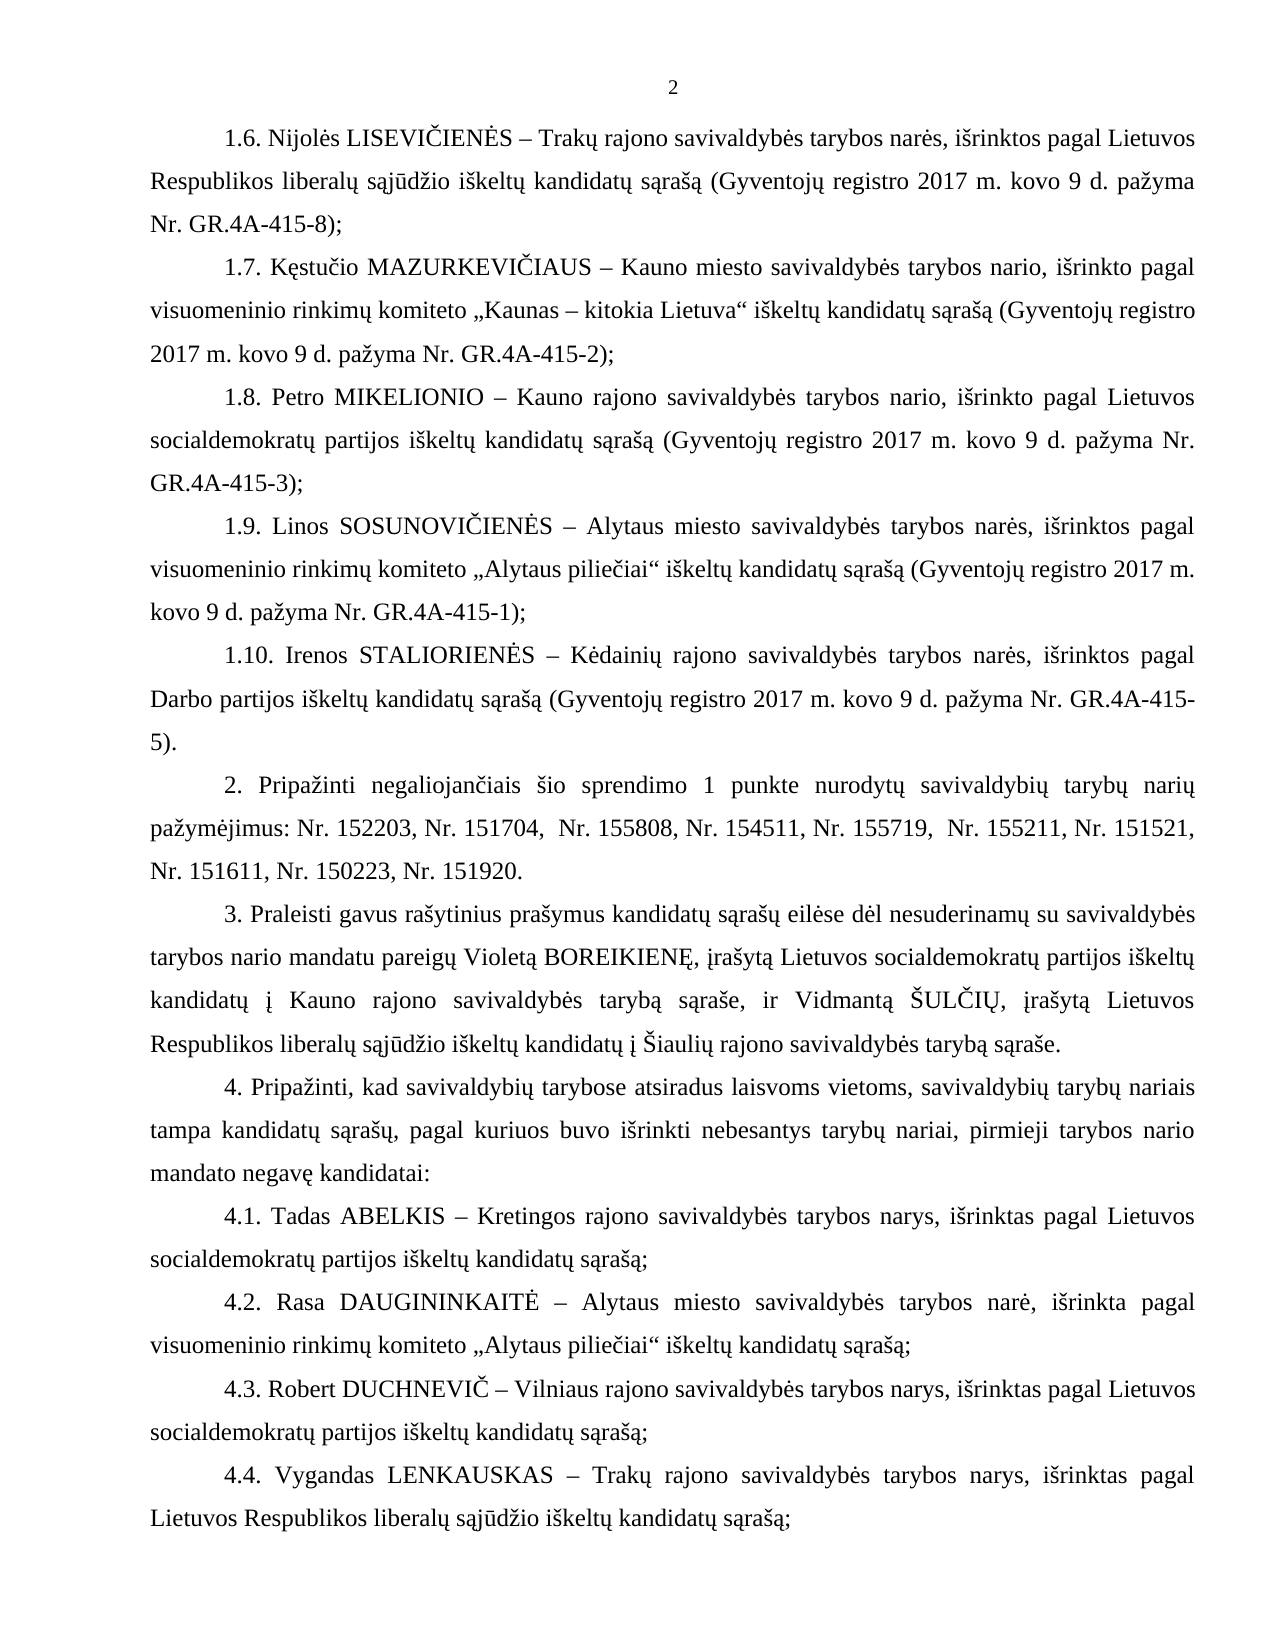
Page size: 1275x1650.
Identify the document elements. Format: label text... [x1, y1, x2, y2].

text 4.3. Robert DUCHNEVIČ – Vilniaus rajono savivaldybės tarybos narys, išrinktas pagal Lietuvos socialdemokratų partijos iškeltų kandidatų sąrašą; [150, 1374, 1196, 1446]
text 2. Pripažinti negaliojančiais šio sprendimo 1 punkte nurodytų savivaldybių tarybų narių pažymėjimus: Nr. 152203, Nr. 151704, Nr. 155808, Nr. 154511, Nr. 155719, Nr. 155211, Nr. 151521, Nr. 151611, Nr. 150223, Nr. 151920. [150, 770, 1196, 885]
text 1.9. Linos SOSUNOVIČIENĖS – Alytaus miesto savivaldybės tarybos narės, išrinktos pagal visuomeninio rinkimų komiteto „Alytaus piliečiai“ iškeltų kandidatų sąrašą (Gyventojų registro 2017 m. kovo 9 d. pažyma Nr. GR.4A-415-1); [150, 511, 1196, 626]
text 1.7. Kęstučio MAZURKEVIČIAUS – Kauno miesto savivaldybės tarybos nario, išrinkto pagal visuomeninio rinkimų komiteto „Kaunas – kitokia Lietuva“ iškeltų kandidatų sąrašą (Gyventojų registro 2017 m. kovo 9 d. pažyma Nr. GR.4A-415-2); [150, 252, 1196, 367]
text 1.10. Irenos STALIORIENĖS – Kėdainių rajono savivaldybės tarybos narės, išrinktos pagal Darbo partijos iškeltų kandidatų sąrašą (Gyventojų registro 2017 m. kovo 9 d. pažyma Nr. GR.4A-415-5). [150, 641, 1196, 756]
text 1.6. Nijolės LISEVIČIENĖS – Trakų rajono savivaldybės tarybos narės, išrinktos pagal Lietuvos Respublikos liberalų sąjūdžio iškeltų kandidatų sąrašą (Gyventojų registro 2017 m. kovo 9 d. pažyma Nr. GR.4A-415-8); [150, 123, 1196, 238]
text 4.2. Rasa DAUGININKAITĖ – Alytaus miesto savivaldybės tarybos narė, išrinkta pagal visuomeninio rinkimų komiteto „Alytaus piliečiai“ iškeltų kandidatų sąrašą; [150, 1287, 1196, 1359]
text 1.8. Petro MIKELIONIO – Kauno rajono savivaldybės tarybos nario, išrinkto pagal Lietuvos socialdemokratų partijos iškeltų kandidatų sąrašą (Gyventojų registro 2017 m. kovo 9 d. pažyma Nr. GR.4A-415-3); [150, 382, 1196, 497]
text 3. Praleisti gavus rašytinius prašymus kandidatų sąrašų eilėse dėl nesuderinamų su savivaldybės tarybos nario mandatu pareigų Violetą BOREIKIENĘ, įrašytą Lietuvos socialdemokratų partijos iškeltų kandidatų į Kauno rajono savivaldybės tarybą sąraše, ir Vidmantą ŠULČIŲ, įrašytą Lietuvos Respublikos liberalų sąjūdžio iškeltų kandidatų į Šiaulių rajono savivaldybės tarybą sąraše. [150, 899, 1196, 1057]
text 4.4. Vygandas LENKAUSKAS – Trakų rajono savivaldybės tarybos narys, išrinktas pagal Lietuvos Respublikos liberalų sąjūdžio iškeltų kandidatų sąrašą; [150, 1460, 1196, 1532]
text 4.1. Tadas ABELKIS – Kretingos rajono savivaldybės tarybos narys, išrinktas pagal Lietuvos socialdemokratų partijos iškeltų kandidatų sąrašą; [150, 1201, 1196, 1273]
text 4. Pripažinti, kad savivaldybių tarybose atsiradus laisvoms vietoms, savivaldybių tarybų nariais tampa kandidatų sąrašų, pagal kuriuos buvo išrinkti nebesantys tarybų nariai, pirmieji tarybos nario mandato negavę kandidatai: [150, 1072, 1196, 1187]
